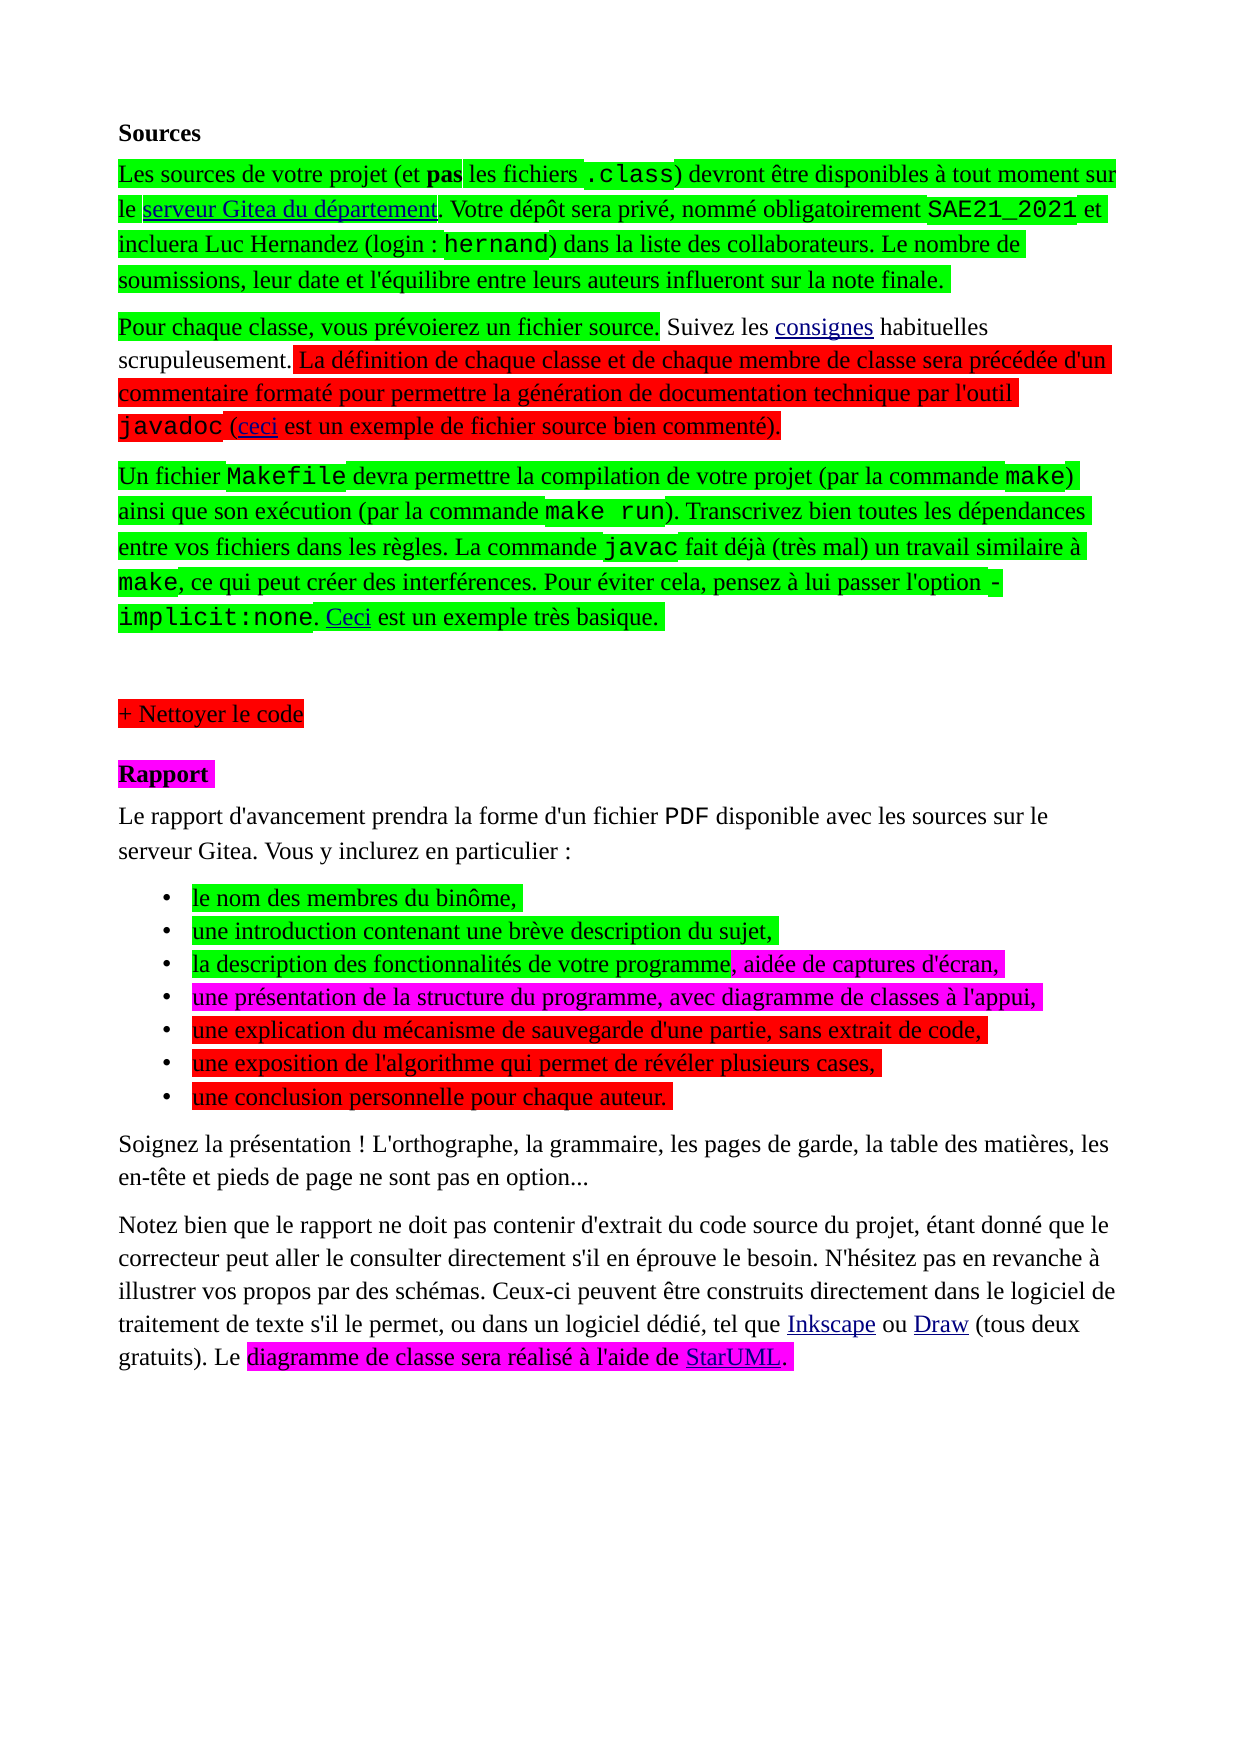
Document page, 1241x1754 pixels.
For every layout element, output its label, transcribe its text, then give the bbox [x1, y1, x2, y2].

text Le rapport d'avancement prendra la forme d'un fichier PDF disponible avec les sources sur le serveur Gitea. Vous y inclurez en particulier : [118, 801, 1122, 864]
text Pour chaque classe, vous prévoierez un fichier source. Suivez les consignes habituelles scrupuleusement. La définition de chaque classe et de chaque membre de classe sera précédée d'un commentaire formaté pour permettre la génération de documentation technique par l'outil javadoc (ceci est un exemple de fichier source bien commenté). [118, 312, 1122, 442]
list une conclusion personnelle pour chaque auteur. [162, 1082, 1122, 1110]
text Notez bien que le rapport ne doit pas contenir d'extrait du code source du projet, étant donné que le correcteur peut aller le consulter directement s'il en éprouve le besoin. N'hésitez pas en revanche à illustrer vos propos par des schémas. Ceux-ci peuvent être construits directement dans le logiciel de traitement de texte s'il le permet, ou dans un logiciel dédié, tel que Inkscape ou Draw (tous deux gratuits). Le diagramme de classe sera réalisé à l'aide de StarUML. [118, 1210, 1122, 1371]
subtitle Rapport [118, 759, 1122, 788]
list une explication du mécanisme de sauvegarde d'une partie, sans extrait de code, [162, 1016, 1122, 1044]
text Les sources de votre projet (et pas les fichiers .class) devront être disponibles à tout moment sur le serveur Gitea du département. Votre dépôt sera privé, nommé obligatoirement SAE21_2021 et incluera Luc Hernandez (login : hernand) dans la liste des collaborateurs. Le nombre de soumissions, leur date et l'équilibre entre leurs auteurs influeront sur la note finale. [118, 159, 1122, 293]
list le nom des membres du binôme, [162, 883, 1122, 912]
list la description des fonctionnalités de votre programme, aidée de captures d'écran, [162, 949, 1122, 978]
text Un fichier Makefile devra permettre la compilation de votre projet (par la commande make) ainsi que son exécution (par la commande make run). Transcrivez bien toutes les dépendances entre vos fichiers dans les règles. La commande javac fait déjà (très mal) un travail similaire à make, ce qui peut créer des interférences. Pour éviter cela, pensez à lui passer l'option -implicit:none. Ceci est un exemple très basique. [118, 461, 1122, 633]
subtitle Sources [118, 118, 1122, 147]
list une introduction contenant une brève description du sujet, [162, 916, 1122, 945]
text + Nettoyer le code [118, 699, 1122, 728]
list une présentation de la structure du programme, avec diagramme de classes à l'appui, [162, 982, 1122, 1011]
list une exposition de l'algorithme qui permet de révéler plusieurs cases, [162, 1048, 1122, 1077]
text Soignez la présentation ! L'orthographe, la grammaire, les pages de garde, la table des matières, les en-tête et pieds de page ne sont pas en option... [118, 1129, 1122, 1191]
